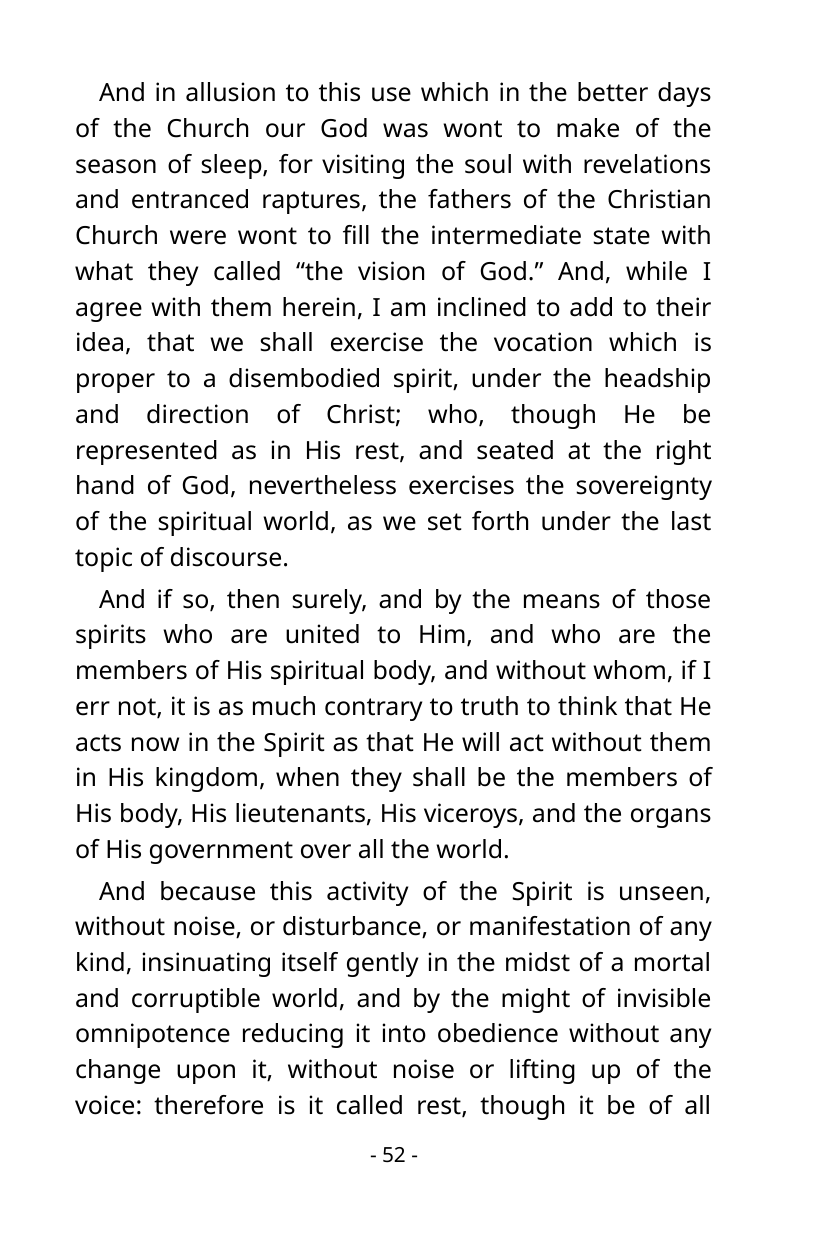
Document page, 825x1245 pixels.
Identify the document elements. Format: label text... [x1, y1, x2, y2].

text And if so, then surely, and by the means of those spirits who are united to Him, and who are the members of His spiritual body, and without whom, if I err not, it is as much contrary to truth to think that He acts now in the Spirit as that He will act without them in His kingdom, when they shall be the members of His body, His lieutenants, His viceroys, and the organs of His government over all the world. [75, 581, 712, 865]
text And in allusion to this use which in the better days of the Church our God was wont to make of the season of sleep, for visiting the soul with revelations and entranced raptures, the fathers of the Christian Church were wont to fill the intermediate state with what they called “the vision of God.” And, while I agree with them herein, I am inclined to add to their idea, that we shall exercise the vocation which is proper to a disembodied spirit, under the headship and direction of Christ; who, though He be represented as in His rest, and seated at the right hand of God, nevertheless exercises the sovereignty of the spiritual world, as we set forth under the last topic of discourse. [75, 75, 712, 573]
text And because this activity of the Spirit is unseen, without noise, or disturbance, or manifestation of any kind, insinuating itself gently in the midst of a mortal and corruptible world, and by the might of invisible omnipotence reducing it into obedience without any change upon it, without noise or lifting up of the voice: therefore is it called rest, though it be of all [75, 873, 712, 1122]
